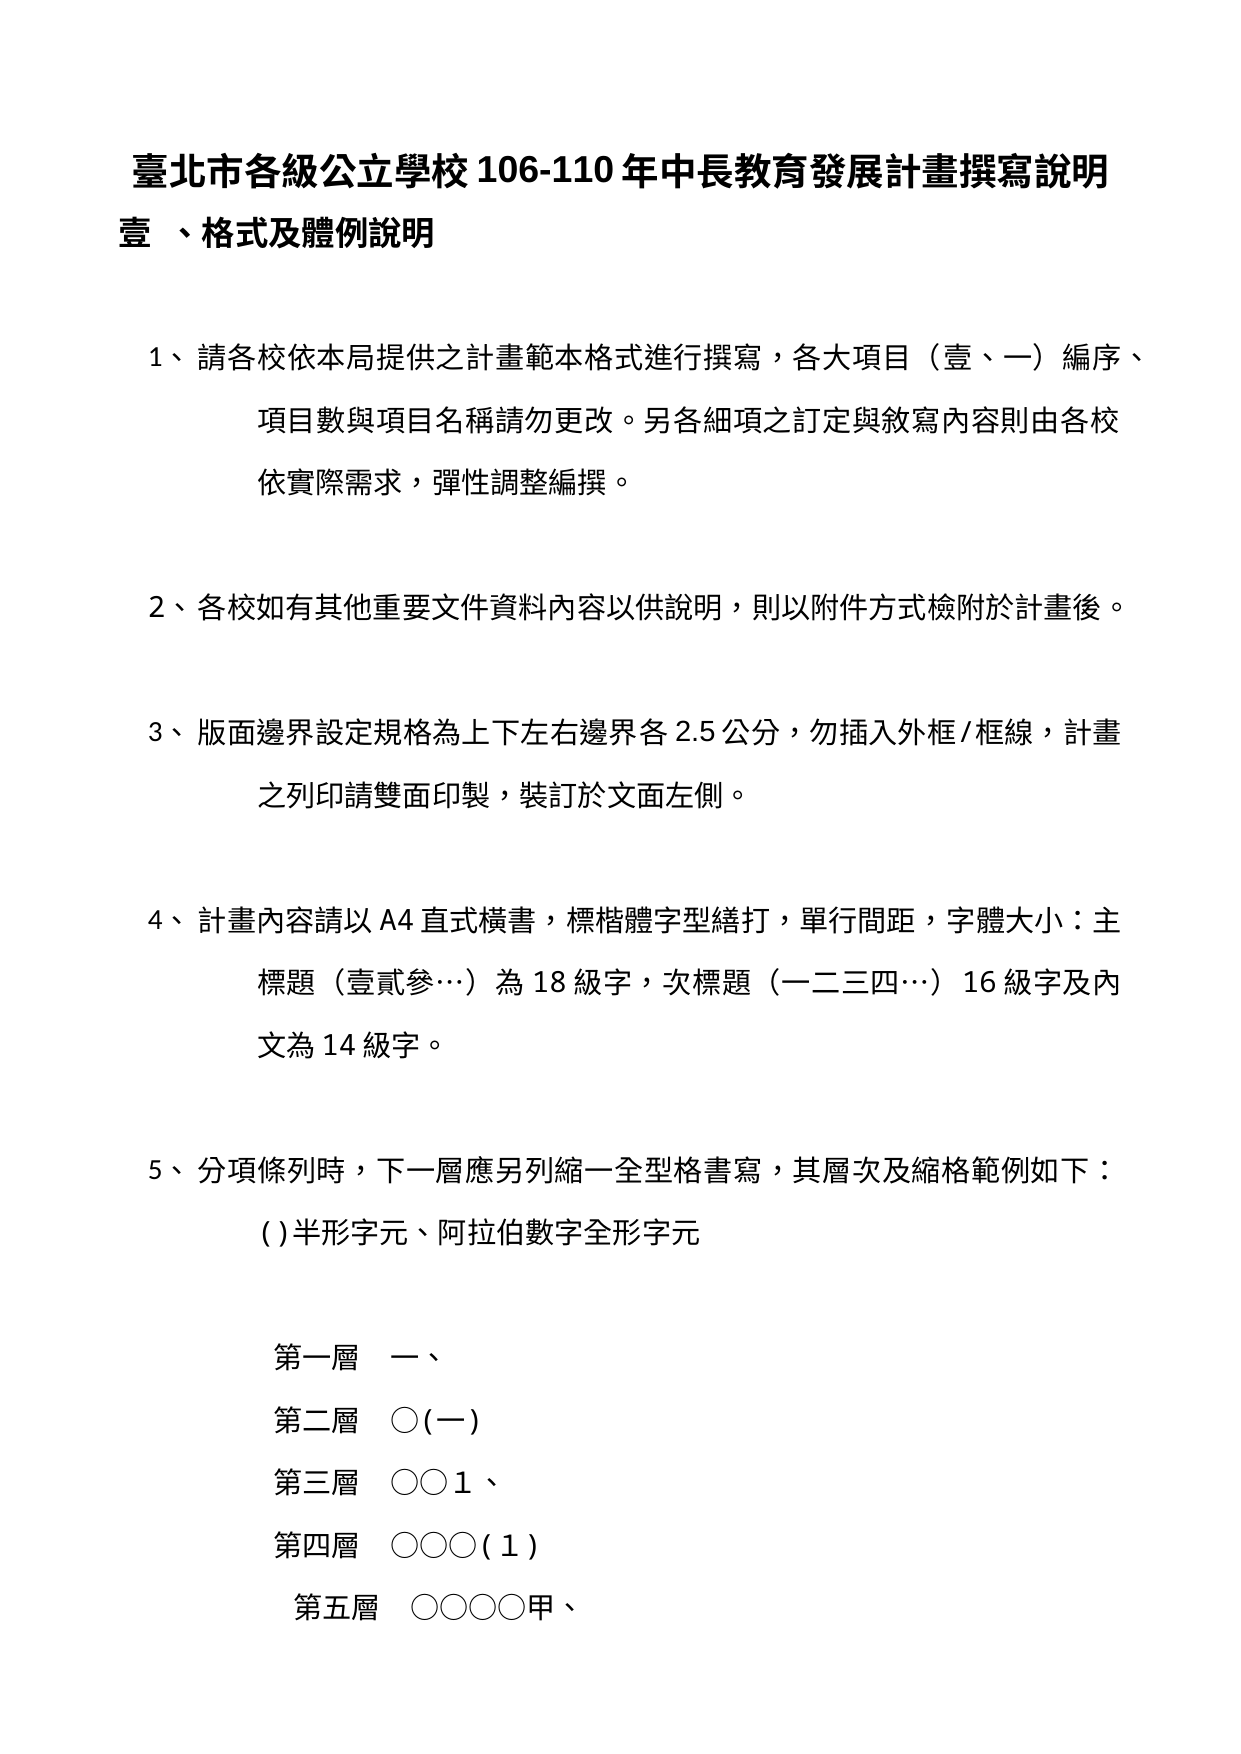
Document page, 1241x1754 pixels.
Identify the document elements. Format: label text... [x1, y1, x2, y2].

text 第三層 ○○１、 [168, 1439, 1122, 1502]
text 第五層 ○○○○甲、 [118, 1564, 1122, 1627]
list 版面邊界設定規格為上下左右邊界各2.5公分，勿插入外框/框線，計畫之列印請雙面印製，裝訂於文面左側。 [148, 689, 1122, 814]
text 第四層 ○○○(１) [168, 1502, 1122, 1564]
text 臺北市各級公立學校106-110年中長教育發展計畫撰寫說明 [118, 127, 1122, 189]
text 壹 、格式及體例說明 [118, 189, 1122, 252]
text 第一層 一、 [168, 1314, 1122, 1377]
list 請各校依本局提供之計畫範本格式進行撰寫，各大項目（壹、一）編序、項目數與項目名稱請勿更改。另各細項之訂定與敘寫內容則由各校依實際需求，彈性調整編撰。 [148, 314, 1122, 502]
list 各校如有其他重要文件資料內容以供說明，則以附件方式檢附於計畫後。 [148, 564, 1122, 627]
list 分項條列時，下一層應另列縮一全型格書寫，其層次及縮格範例如下：()半形字元、阿拉伯數字全形字元 [148, 1127, 1122, 1252]
list 計畫內容請以A4直式橫書，標楷體字型繕打，單行間距，字體大小：主標題（壹貳參…）為18級字，次標題（一二三四…）16級字及內文為14級字。 [148, 877, 1122, 1064]
text 第二層 ○(一) [168, 1377, 1122, 1439]
